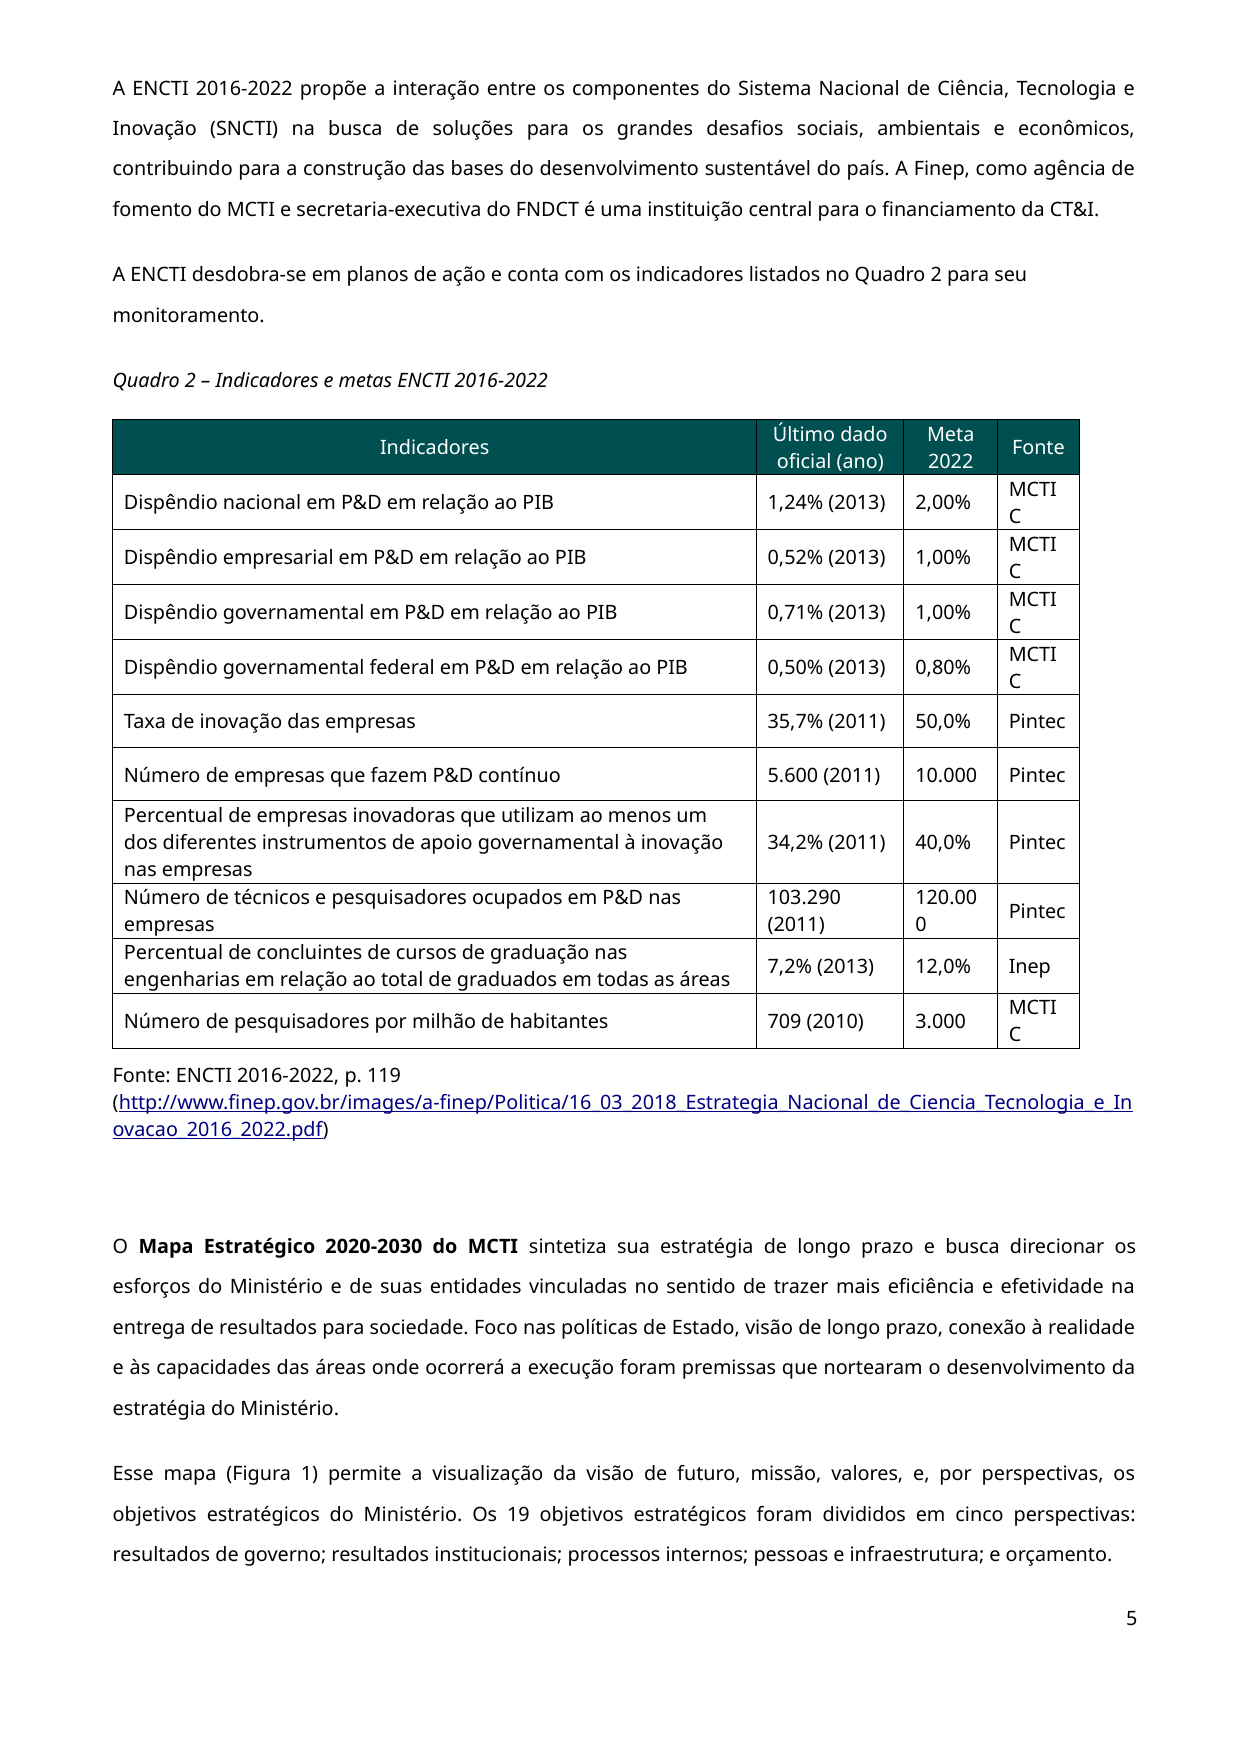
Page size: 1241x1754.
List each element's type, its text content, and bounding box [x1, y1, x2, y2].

text O Mapa Estratégico 2020-2030 do MCTI sintetiza sua estratégia de longo prazo e busca direcionar os esforços do Ministério e de suas entidades vinculadas no sentido de trazer mais eficiência e efetividade na entrega de resultados para sociedade. Foco nas políticas de Estado, visão de longo prazo, conexão à realidade e às capacidades das áreas onde ocorrerá a execução foram premissas que nortearam o desenvolvimento da estratégia do Ministério. [112, 1232, 1137, 1421]
table_cell 3.000 [904, 994, 997, 1047]
table_cell 0,52% (2013) [757, 530, 903, 584]
table_cell 0,80% [904, 640, 997, 694]
table_header Meta 2022 [904, 420, 997, 474]
table_header Último dado oficial (ano) [757, 420, 903, 474]
table_cell Pintec [998, 884, 1079, 937]
table_cell MCTIC [998, 475, 1079, 529]
table_header Fonte [998, 420, 1079, 474]
table_cell Dispêndio governamental federal em P&D em relação ao PIB [113, 640, 756, 694]
table_cell 1,00% [904, 530, 997, 584]
table_cell 0,50% (2013) [757, 640, 903, 694]
table_cell Dispêndio nacional em P&D em relação ao PIB [113, 475, 756, 529]
table_cell Taxa de inovação das empresas [113, 695, 756, 747]
table_cell 50,0% [904, 695, 997, 747]
table_cell 0,71% (2013) [757, 585, 903, 639]
table_cell 5.600 (2011) [757, 748, 903, 800]
table_cell 34,2% (2011) [757, 801, 903, 882]
text Esse mapa (Figura 1) permite a visualização da visão de futuro, missão, valores, e, por perspectivas, os objetivos estratégicos do Ministério. Os 19 objetivos estratégicos foram divididos em cinco perspectivas: resultados de governo; resultados institucionais; processos internos; pessoas e infraestrutura; e orçamento. [112, 1459, 1137, 1567]
table_cell 1,24% (2013) [757, 475, 903, 529]
text Quadro 2 – Indicadores e metas ENCTI 2016-2022 [112, 366, 1137, 393]
table_cell 709 (2010) [757, 994, 903, 1047]
table_cell MCTIC [998, 994, 1079, 1047]
text A ENCTI 2016-2022 propõe a interação entre os componentes do Sistema Nacional de Ciência, Tecnologia e Inovação (SNCTI) na busca de soluções para os grandes desafios sociais, ambientais e econômicos, contribuindo para a construção das bases do desenvolvimento sustentável do país. A Finep, como agência de fomento do MCTI e secretaria-executiva do FNDCT é uma instituição central para o financiamento da CT&I. [112, 74, 1137, 222]
table_cell Percentual de empresas inovadoras que utilizam ao menos um dos diferentes instrumentos de apoio governamental à inovação nas empresas [113, 801, 756, 882]
table_cell Percentual de concluintes de cursos de graduação nas engenharias em relação ao total de graduados em todas as áreas [113, 939, 756, 992]
table_cell MCTIC [998, 530, 1079, 584]
table_cell Inep [998, 939, 1079, 992]
table_header Indicadores [113, 420, 756, 474]
table_cell Pintec [998, 748, 1079, 800]
text A ENCTI desdobra-se em planos de ação e conta com os indicadores listados no Quadro 2 para seu monitoramento. [112, 260, 1137, 328]
table_cell 10.000 [904, 748, 997, 800]
table_cell 12,0% [904, 939, 997, 992]
table_cell 120.000 [904, 884, 997, 937]
table_cell 35,7% (2011) [757, 695, 903, 747]
table_cell 40,0% [904, 801, 997, 882]
table_cell Número de empresas que fazem P&D contínuo [113, 748, 756, 800]
table_cell Número de técnicos e pesquisadores ocupados em P&D nas empresas [113, 884, 756, 937]
table_cell 103.290 (2011) [757, 884, 903, 937]
table_cell Número de pesquisadores por milhão de habitantes [113, 994, 756, 1047]
table_cell MCTIC [998, 585, 1079, 639]
table_cell Pintec [998, 801, 1079, 882]
table_cell 1,00% [904, 585, 997, 639]
table_cell Pintec [998, 695, 1079, 747]
table_cell 2,00% [904, 475, 997, 529]
table_cell MCTIC [998, 640, 1079, 694]
table_cell Dispêndio empresarial em P&D em relação ao PIB [113, 530, 756, 584]
text Fonte: ENCTI 2016-2022, p. 119 (http://www.finep.gov.br/images/a-finep/Politica/16_03_2018_Estrategia_Nacional_de_Ciencia_Tecnologia_e_Inovacao_2016_2022.pdf) [112, 1061, 1137, 1142]
table_cell Dispêndio governamental em P&D em relação ao PIB [113, 585, 756, 639]
table_cell 7,2% (2013) [757, 939, 903, 992]
